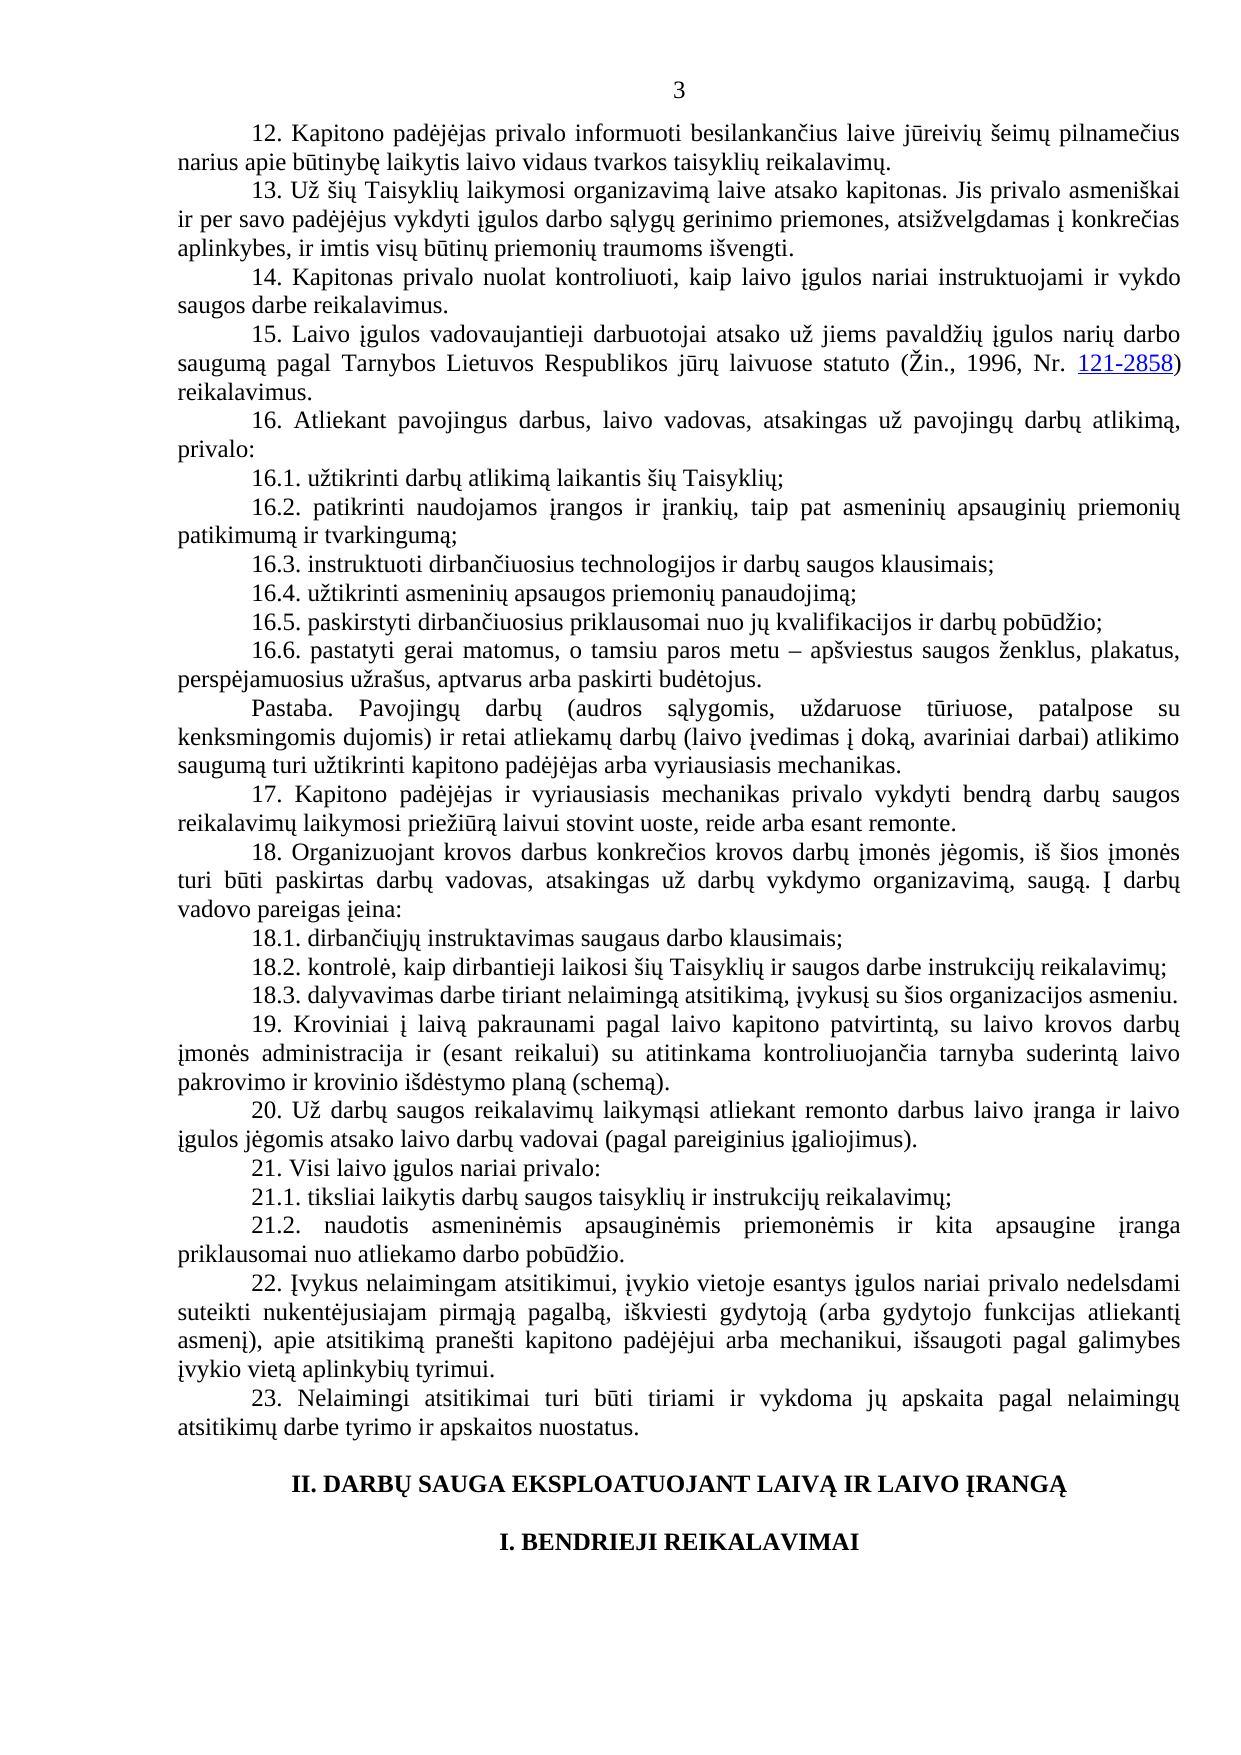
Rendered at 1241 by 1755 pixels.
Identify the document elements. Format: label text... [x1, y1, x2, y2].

text 18. Organizuojant krovos darbus konkrečios krovos darbų įmonės jėgomis, iš šios įmonės turi būti paskirtas darbų vadovas, atsakingas už darbų vykdymo organizavimą, saugą. Į darbų vadovo pareigas įeina: [177, 837, 1181, 923]
text 14. Kapitonas privalo nuolat kontroliuoti, kaip laivo įgulos nariai instruktuojami ir vykdo saugos darbe reikalavimus. [177, 262, 1181, 319]
text 21. Visi laivo įgulos nariai privalo: [177, 1153, 1181, 1182]
text 20. Už darbų saugos reikalavimų laikymąsi atliekant remonto darbus laivo įranga ir laivo įgulos jėgomis atsako laivo darbų vadovai (pagal pareiginius įgaliojimus). [177, 1096, 1181, 1153]
text 21.2. naudotis asmeninėmis apsauginėmis priemonėmis ir kita apsaugine įranga priklausomai nuo atliekamo darbo pobūdžio. [177, 1211, 1181, 1268]
text Pastaba. Pavojingų darbų (audros sąlygomis, uždaruose tūriuose, patalpose su kenksmingomis dujomis) ir retai atliekamų darbų (laivo įvedimas į doką, avariniai darbai) atlikimo saugumą turi užtikrinti kapitono padėjėjas arba vyriausiasis mechanikas. [177, 693, 1181, 779]
text 13. Už šių Taisyklių laikymosi organizavimą laive atsako kapitonas. Jis privalo asmeniškai ir per savo padėjėjus vykdyti įgulos darbo sąlygų gerinimo priemones, atsižvelgdamas į konkrečias aplinkybes, ir imtis visų būtinų priemonių traumoms išvengti. [177, 176, 1181, 262]
text 18.1. dirbančiųjų instruktavimas saugaus darbo klausimais; [177, 923, 1181, 952]
text 16.5. paskirstyti dirbančiuosius priklausomai nuo jų kvalifikacijos ir darbų pobūdžio; [177, 607, 1181, 636]
text 16.4. užtikrinti asmeninių apsaugos priemonių panaudojimą; [177, 578, 1181, 607]
text 23. Nelaimingi atsitikimai turi būti tiriami ir vykdoma jų apskaita pagal nelaimingų atsitikimų darbe tyrimo ir apskaitos nuostatus. [177, 1383, 1181, 1441]
text I. BENDRIEJI REIKALAVIMAI [177, 1527, 1181, 1556]
text II. DARBŲ SAUGA EKSPLOATUOJANT LAIVĄ IR LAIVO ĮRANGĄ [177, 1469, 1181, 1498]
text 18.3. dalyvavimas darbe tiriant nelaimingą atsitikimą, įvykusį su šios organizacijos asmeniu. [177, 981, 1181, 1009]
text 16.2. patikrinti naudojamos įrangos ir įrankių, taip pat asmeninių apsauginių priemonių patikimumą ir tvarkingumą; [177, 492, 1181, 549]
text 16. Atliekant pavojingus darbus, laivo vadovas, atsakingas už pavojingų darbų atlikimą, privalo: [177, 406, 1181, 463]
text 21.1. tiksliai laikytis darbų saugos taisyklių ir instrukcijų reikalavimų; [177, 1182, 1181, 1211]
text 16.1. užtikrinti darbų atlikimą laikantis šių Taisyklių; [177, 463, 1181, 492]
text 12. Kapitono padėjėjas privalo informuoti besilankančius laive jūreivių šeimų pilnamečius narius apie būtinybę laikytis laivo vidaus tvarkos taisyklių reikalavimų. [177, 118, 1181, 176]
text 22. Įvykus nelaimingam atsitikimui, įvykio vietoje esantys įgulos nariai privalo nedelsdami suteikti nukentėjusiajam pirmąją pagalbą, iškviesti gydytoją (arba gydytojo funkcijas atliekantį asmenį), apie atsitikimą pranešti kapitono padėjėjui arba mechanikui, išsaugoti pagal galimybes įvykio vietą aplinkybių tyrimui. [177, 1268, 1181, 1383]
text 18.2. kontrolė, kaip dirbantieji laikosi šių Taisyklių ir saugos darbe instrukcijų reikalavimų; [177, 952, 1181, 981]
text 16.6. pastatyti gerai matomus, o tamsiu paros metu – apšviestus saugos ženklus, plakatus, perspėjamuosius užrašus, aptvarus arba paskirti budėtojus. [177, 636, 1181, 693]
text 19. Kroviniai į laivą pakraunami pagal laivo kapitono patvirtintą, su laivo krovos darbų įmonės administracija ir (esant reikalui) su atitinkama kontroliuojančia tarnyba suderintą laivo pakrovimo ir krovinio išdėstymo planą (schemą). [177, 1009, 1181, 1096]
text 16.3. instruktuoti dirbančiuosius technologijos ir darbų saugos klausimais; [177, 549, 1181, 578]
text 15. Laivo įgulos vadovaujantieji darbuotojai atsako už jiems pavaldžių įgulos narių darbo saugumą pagal Tarnybos Lietuvos Respublikos jūrų laivuose statuto (Žin., 1996, Nr. 121-2858) reikalavimus. [177, 319, 1181, 406]
text 17. Kapitono padėjėjas ir vyriausiasis mechanikas privalo vykdyti bendrą darbų saugos reikalavimų laikymosi priežiūrą laivui stovint uoste, reide arba esant remonte. [177, 779, 1181, 837]
